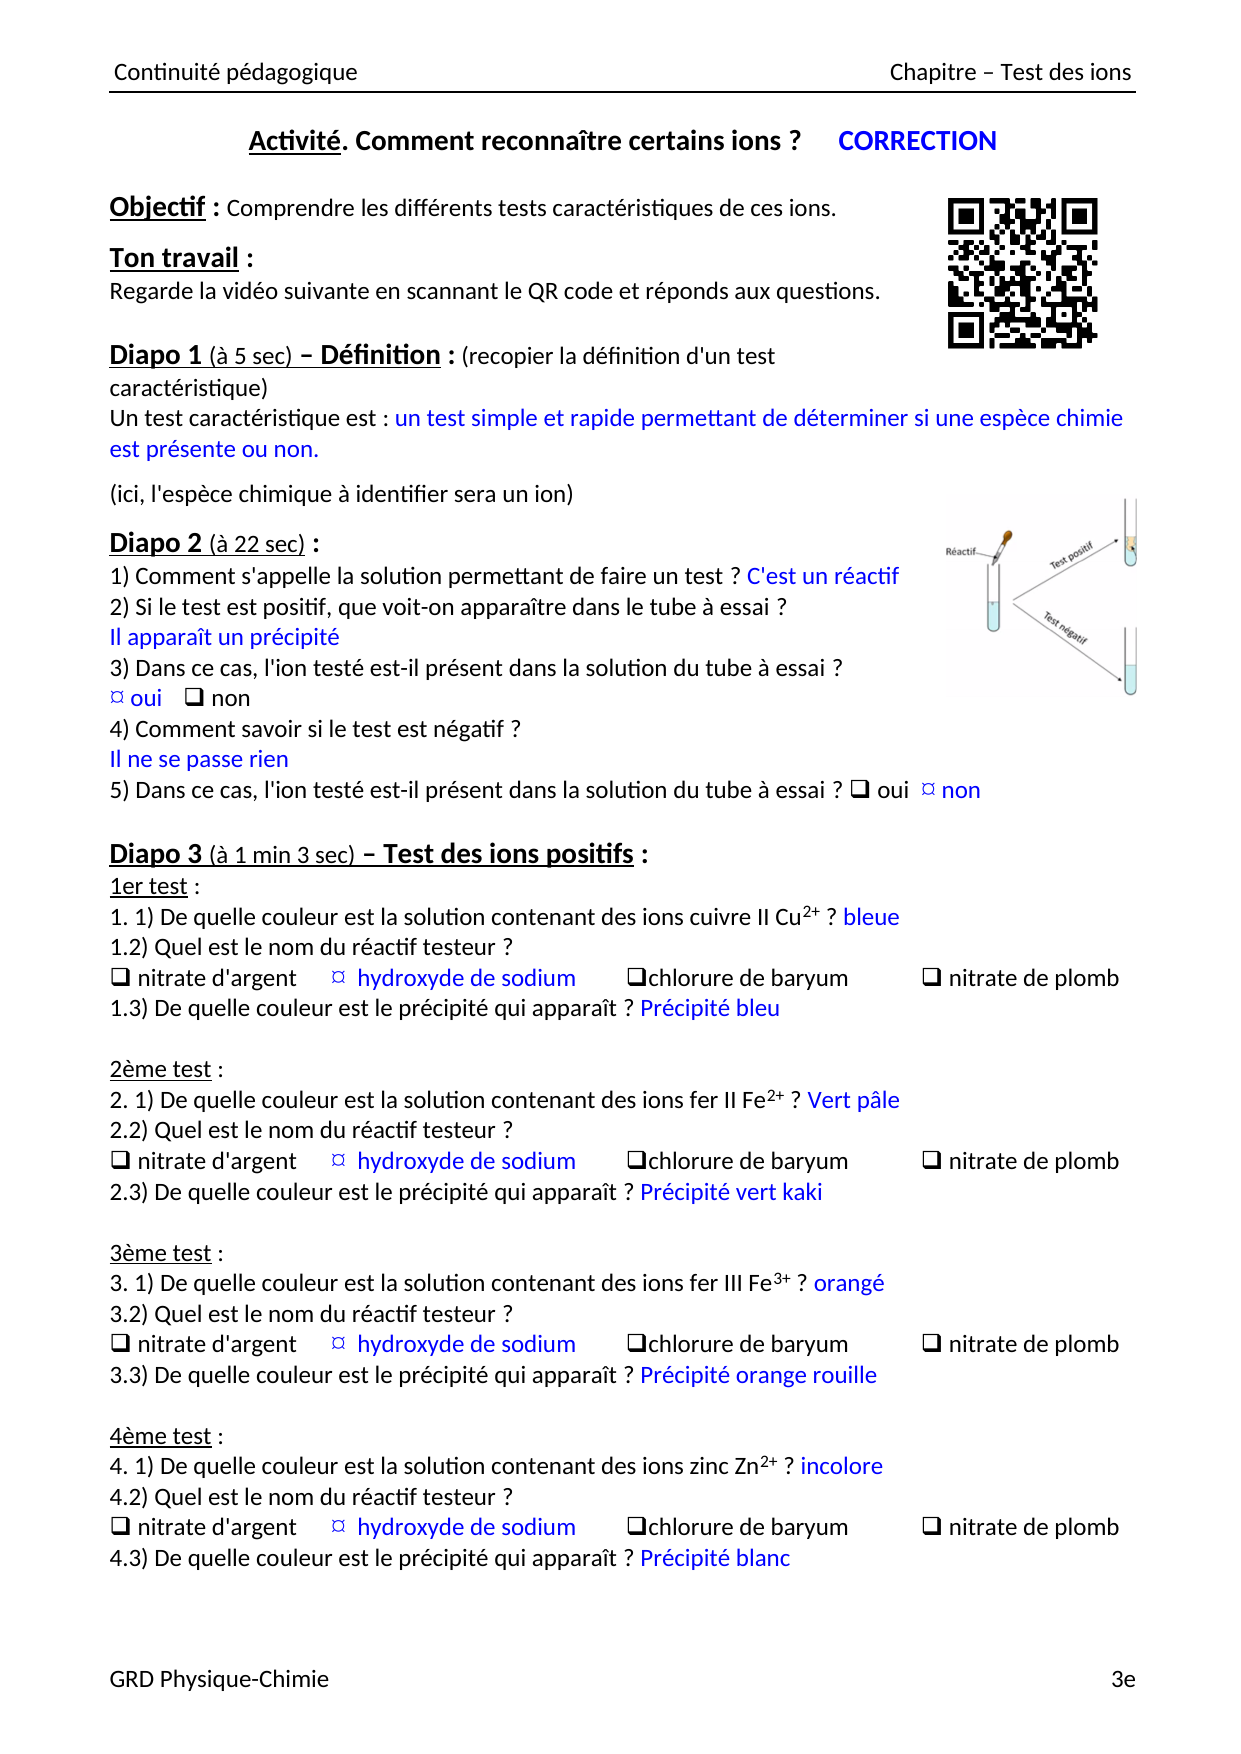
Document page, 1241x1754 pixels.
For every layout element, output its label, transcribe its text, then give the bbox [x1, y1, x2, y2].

text  nitrate d'argent  hydroxyde de sodium chlorure de baryum  nitrate de plomb [109, 1511, 1136, 1542]
list 1) Comment s'appelle la solution permettant de faire un test ? C'est un réactif [109, 560, 946, 591]
text 5) Dans ce cas, l'ion testé est-il présent dans la solution du tube à essai ?  oui  non [109, 774, 1136, 804]
text 4.3) De quelle couleur est le précipité qui apparaît ? Précipité blanc [109, 1542, 1136, 1572]
text Diapo 1 (à 5 sec) – Définition : (recopier la définition d'un test caractéristique) [109, 336, 1136, 402]
text 3.3) De quelle couleur est le précipité qui apparaît ? Précipité orange rouille [109, 1359, 1136, 1389]
text Il apparaît un précipité [109, 621, 946, 652]
text 4.2) Quel est le nom du réactif testeur ? [109, 1481, 1136, 1511]
text Diapo 2 (à 22 sec) : [109, 524, 946, 560]
text 1.3) De quelle couleur est le précipité qui apparaît ? Précipité bleu [109, 992, 1136, 1023]
list 1er test : [109, 870, 1136, 901]
list 2) Si le test est positif, que voit-on apparaître dans le tube à essai ? [109, 591, 946, 621]
text 2. 1) De quelle couleur est la solution contenant des ions fer II Fe2+ ? Vert pâle [109, 1084, 1136, 1114]
text 3.2) Quel est le nom du réactif testeur ? [109, 1298, 1136, 1328]
text [1119, 239, 1136, 275]
list 2ème test : [109, 1053, 1136, 1084]
text Il ne se passe rien [109, 743, 1136, 774]
text 1. 1) De quelle couleur est la solution contenant des ions cuivre II Cu2+ ? bleue [109, 901, 1136, 931]
text 2.3) De quelle couleur est le précipité qui apparaît ? Précipité vert kaki [109, 1176, 1136, 1206]
text  nitrate d'argent  hydroxyde de sodium chlorure de baryum  nitrate de plomb [109, 1145, 1136, 1176]
text 2.2) Quel est le nom du réactif testeur ? [109, 1114, 1136, 1145]
text (ici, l'espèce chimique à identifier sera un ion) [109, 479, 1136, 509]
text  oui  non [109, 682, 1136, 713]
list 4ème test : [109, 1420, 1136, 1450]
list 4) Comment savoir si le test est négatif ? [109, 713, 1136, 743]
text Ton travail : [109, 239, 926, 275]
picture [946, 494, 1137, 697]
text 4. 1) De quelle couleur est la solution contenant des ions zinc Zn2+ ? incolore [109, 1450, 1136, 1481]
picture [926, 176, 1119, 370]
list 3ème test : [109, 1237, 1136, 1267]
text Diapo 3 (à 1 min 3 sec) – Test des ions positifs : [109, 835, 1136, 870]
text Un test caractéristique est : un test simple et rapide permettant de déterminer si une espèce chimie est présente ou non. [109, 402, 1136, 463]
text  nitrate d'argent  hydroxyde de sodium chlorure de baryum  nitrate de plomb [109, 962, 1136, 992]
text Activité. Comment reconnaître certains ions ? CORRECTION [109, 122, 1136, 158]
text Regarde la vidéo suivante en scannant le QR code et réponds aux questions. [109, 275, 926, 306]
text  nitrate d'argent  hydroxyde de sodium chlorure de baryum  nitrate de plomb [109, 1328, 1136, 1359]
text 1.2) Quel est le nom du réactif testeur ? [109, 931, 1136, 962]
text Objectif : Comprendre les différents tests caractéristiques de ces ions. [109, 188, 926, 224]
text 3) Dans ce cas, l'ion testé est-il présent dans la solution du tube à essai ? [109, 652, 946, 682]
text 3. 1) De quelle couleur est la solution contenant des ions fer III Fe3+ ? orangé [109, 1267, 1136, 1298]
